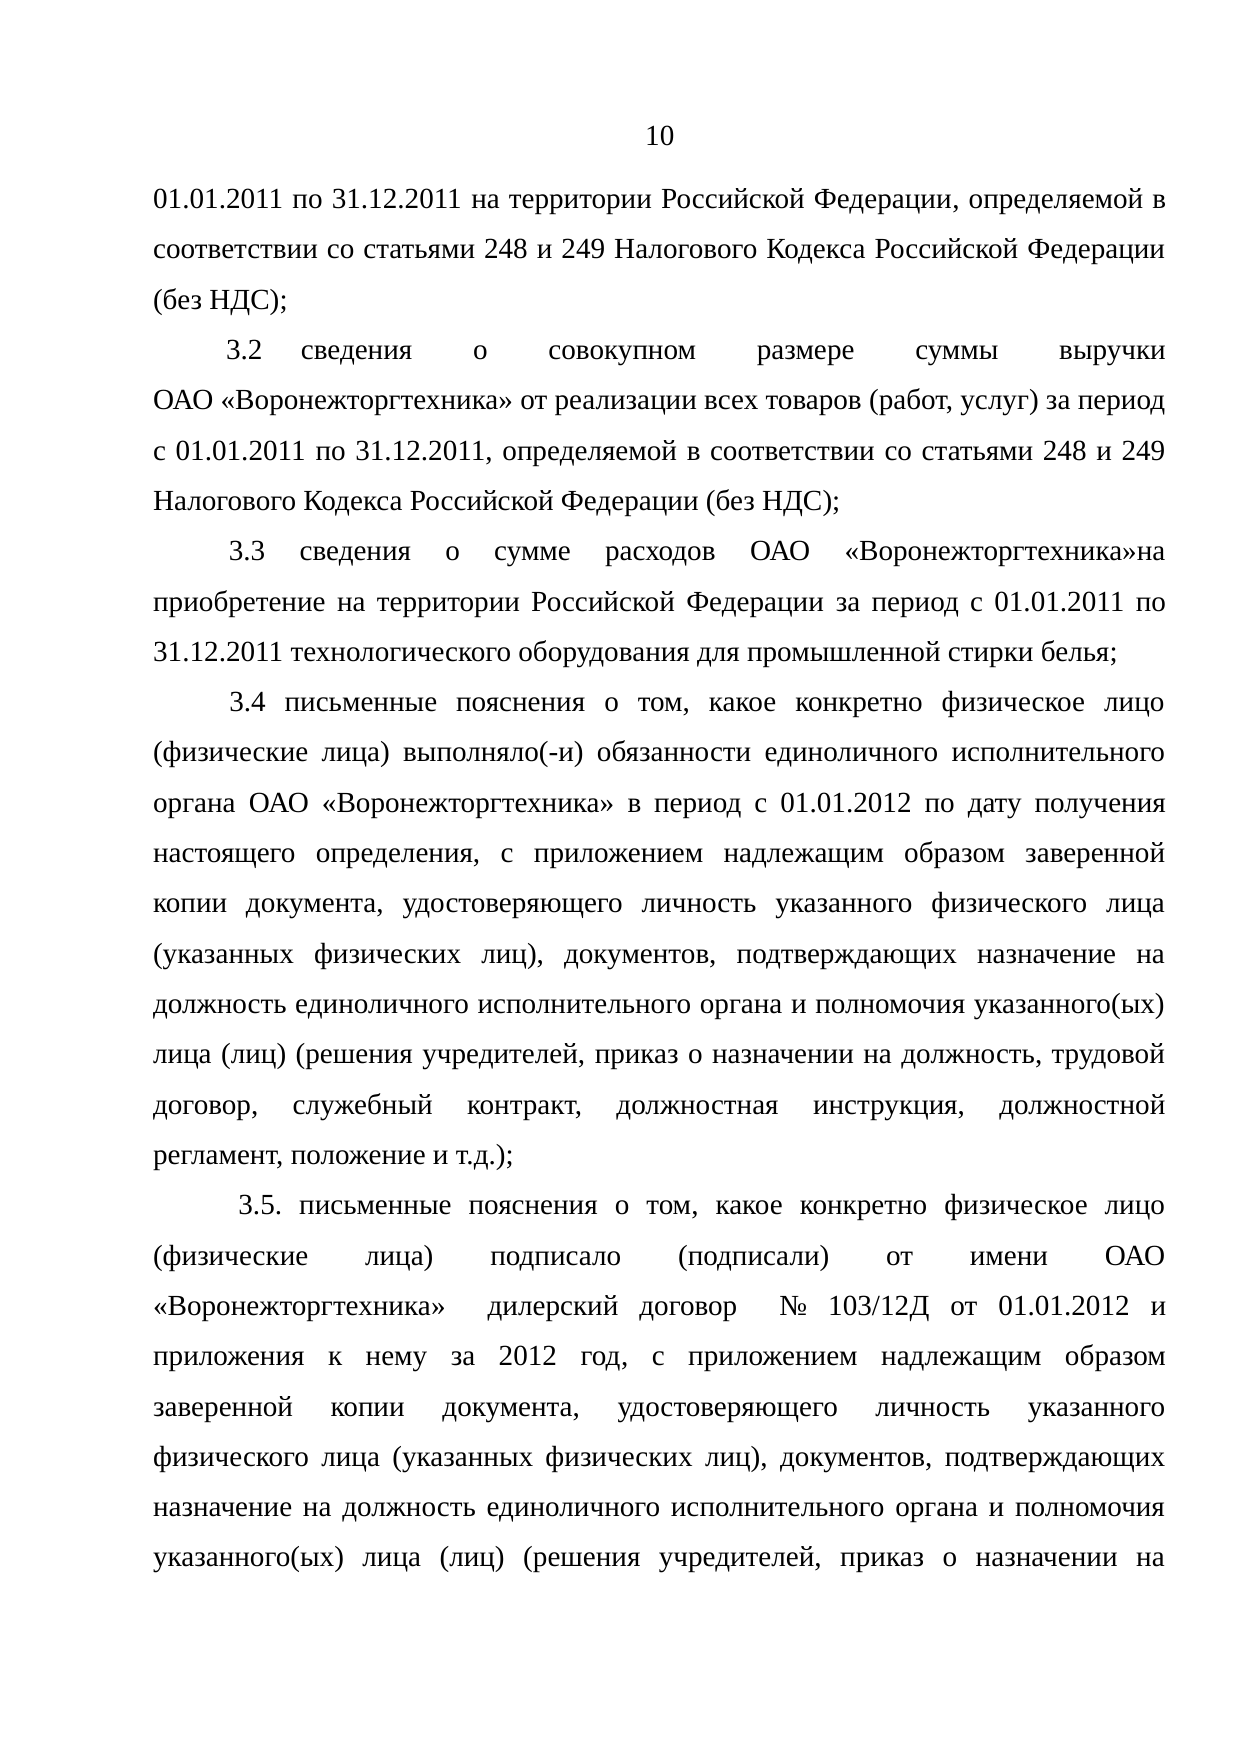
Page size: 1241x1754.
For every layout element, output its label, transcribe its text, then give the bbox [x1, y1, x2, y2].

list 3.4 письменные пояснения о том, какое конкретно физическое лицо (физические лица) выполняло(-и) обязанности единоличного исполнительного органа ОАО «Воронежторгтехника» в период с 01.01.2012 по дату получения настоящего определения, с приложением надлежащим образом заверенной копии документа, удостоверяющего личность указанного физического лица (указанных физических лиц), документов, подтверждающих назначение на должность единоличного исполнительного органа и полномочия указанного(ых) лица (лиц) (решения учредителей, приказ о назначении на должность, трудовой договор, служебный контракт, должностная инструкция, должностной регламент, положение и т.д.); [153, 684, 1166, 1171]
list 01.01.2011 по 31.12.2011 на территории Российской Федерации, определяемой в соответствии со статьями 248 и 249 Налогового Кодекса Российской Федерации (без НДС); [153, 181, 1166, 315]
list 3.5. письменные пояснения о том, какое конкретно физическое лицо (физические лица) подписало (подписали) от имени ОАО «Воронежторгтехника» дилерский договор № 103/12Д от 01.01.2012 и приложения к нему за 2012 год, с приложением надлежащим образом заверенной копии документа, удостоверяющего личность указанного физического лица (указанных физических лиц), документов, подтверждающих назначение на должность единоличного исполнительного органа и полномочия указанного(ых) лица (лиц) (решения учредителей, приказ о назначении на [153, 1187, 1166, 1573]
list 3.2 сведения о совокупном размере суммы выручки ОАО «Воронежторгтехника» от реализации всех товаров (работ, услуг) за период с 01.01.2011 по 31.12.2011, определяемой в соответствии со статьями 248 и 249 Налогового Кодекса Российской Федерации (без НДС); [153, 332, 1166, 517]
text 3.3 сведения о сумме расходов ОАО «Воронежторгтехника»на приобретение на территории Российской Федерации за период с 01.01.2011 по 31.12.2011 технологического оборудования для промышленной стирки белья; [153, 533, 1166, 667]
